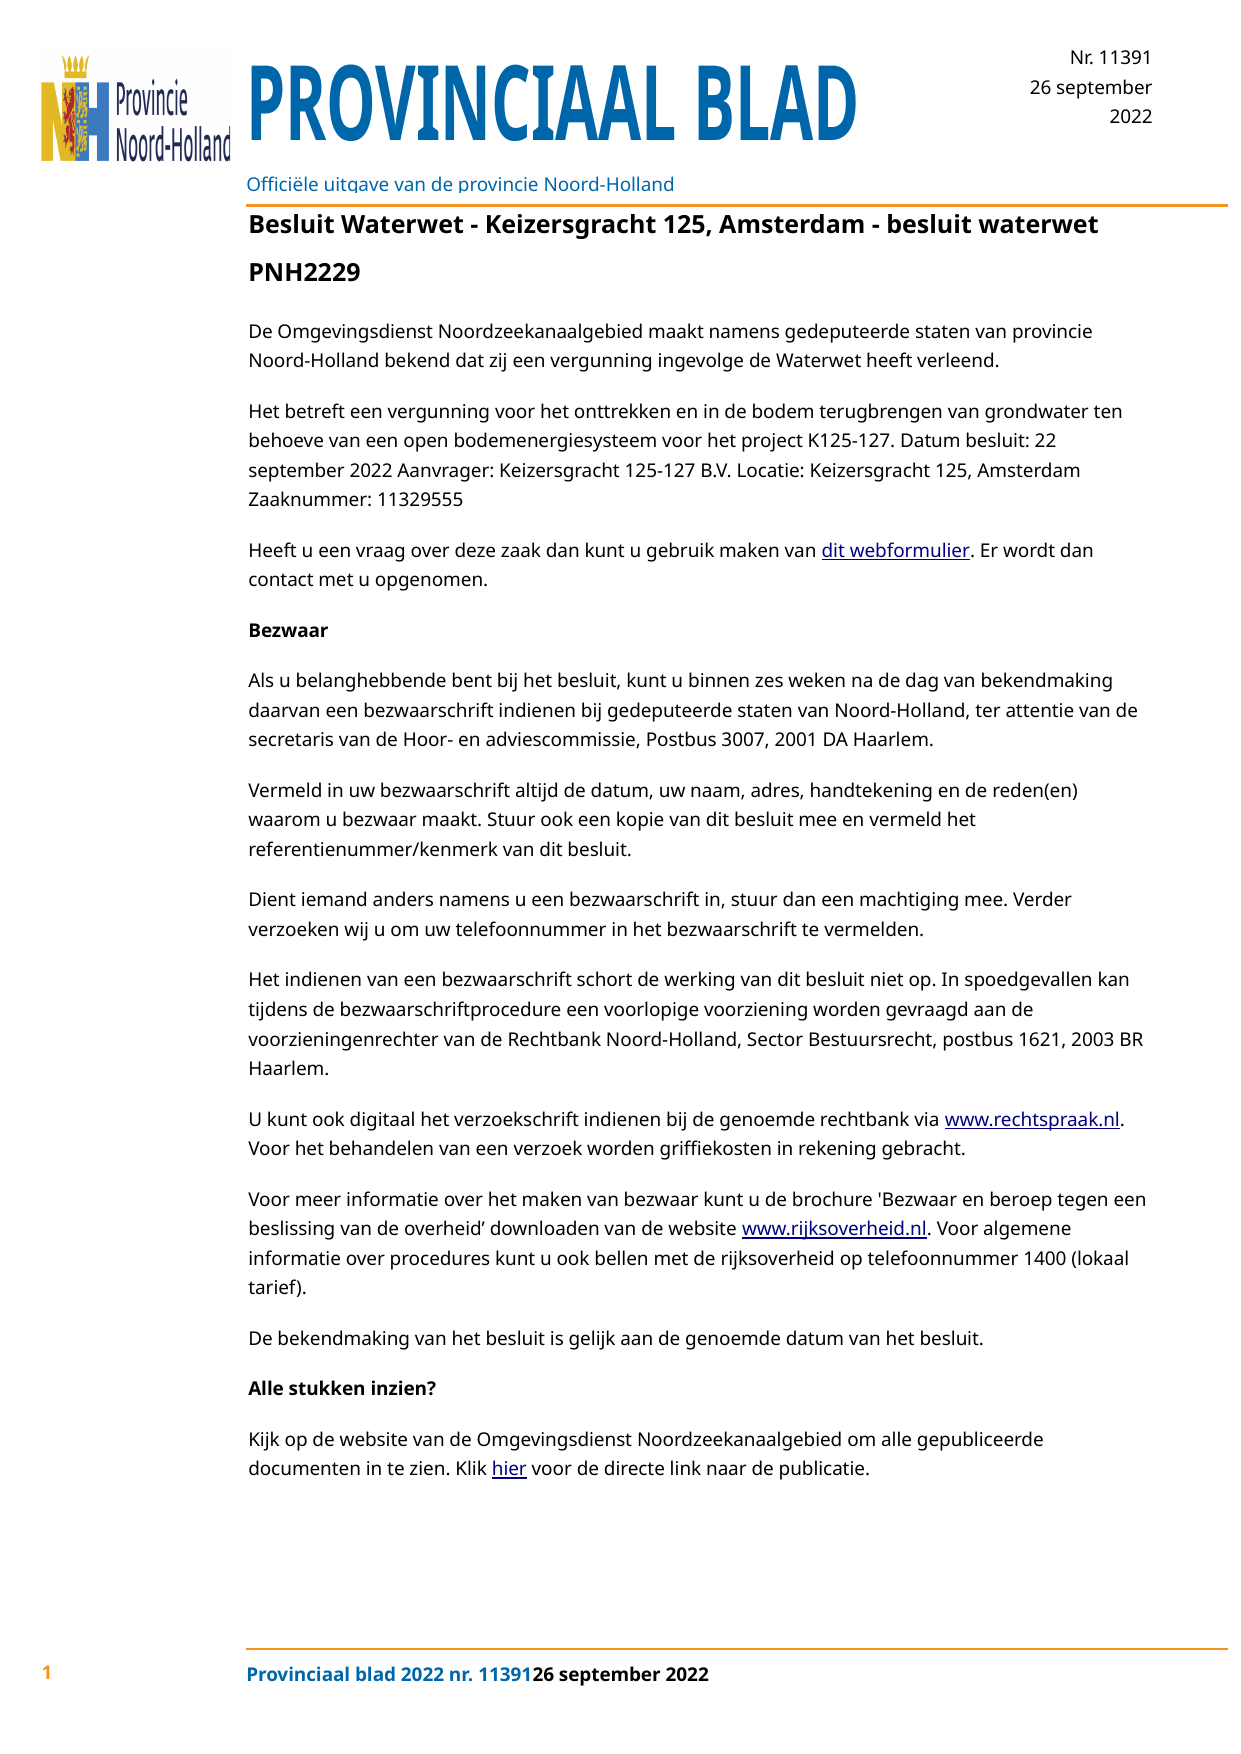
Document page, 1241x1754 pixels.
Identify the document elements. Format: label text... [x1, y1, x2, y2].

text Dient iemand anders namens u een bezwaarschrift in, stuur dan een machtiging mee. Verder verzoeken wij u om uw telefoonnummer in het bezwaarschrift te vermelden. [248, 887, 1152, 942]
text Alle stukken inzien? [248, 1375, 1152, 1401]
text De bekendmaking van het besluit is gelijk aan de genoemde datum van het besluit. [248, 1325, 1152, 1351]
text U kunt ook digitaal het verzoekschrift indienen bij de genoemde rechtbank via www.rechtspraak.nl. Voor het behandelen van een verzoek worden griffiekosten in rekening gebracht. [248, 1106, 1152, 1161]
text De Omgevingsdienst Noordzeekanaalgebied maakt namens gedeputeerde staten van provincie Noord-Holland bekend dat zij een vergunning ingevolge de Waterwet heeft verleend. [248, 318, 1152, 373]
picture [41, 47, 231, 172]
text Als u belanghebbende bent bij het besluit, kunt u binnen zes weken na de dag van bekendmaking daarvan een bezwaarschrift indienen bij gedeputeerde staten van Noord-Holland, ter attentie van de secretaris van de Hoor- en adviescommissie, Postbus 3007, 2001 DA Haarlem. [248, 667, 1152, 752]
text Kijk op de website van de Omgevingsdienst Noordzeekanaalgebied om alle gepubliceerde documenten in te zien. Klik hier voor de directe link naar de publicatie. [248, 1426, 1152, 1481]
text Vermeld in uw bezwaarschrift altijd de datum, uw naam, adres, handtekening en de reden(en) waarom u bezwaar maakt. Stuur ook een kopie van dit besluit mee en vermeld het referentienummer/kenmerk van dit besluit. [248, 777, 1152, 862]
text Bezwaar [248, 617, 1152, 643]
text Besluit Waterwet - Keizersgracht 125, Amsterdam - besluit waterwet PNH2229 [248, 207, 1152, 288]
text Het indienen van een bezwaarschrift schort de werking van dit besluit niet op. In spoedgevallen kan tijdens de bezwaarschriftprocedure een voorlopige voorziening worden gevraagd aan de voorzieningenrechter van de Rechtbank Noord-Holland, Sector Bestuursrecht, postbus 1621, 2003 BR Haarlem. [248, 967, 1152, 1081]
text Het betreft een vergunning voor het onttrekken en in de bodem terugbrengen van grondwater ten behoeve van een open bodemenergiesysteem voor het project K125-127. Datum besluit: 22 september 2022 Aanvrager: Keizersgracht 125-127 B.V. Locatie: Keizersgracht 125, Amsterdam Zaaknummer: 11329555 [248, 398, 1152, 512]
text Heeft u een vraag over deze zaak dan kunt u gebruik maken van dit webformulier. Er wordt dan contact met u opgenomen. [248, 537, 1152, 592]
text Voor meer informatie over het maken van bezwaar kunt u de brochure 'Bezwaar en beroep tegen een beslissing van de overheid’ downloaden van de website www.rijksoverheid.nl. Voor algemene informatie over procedures kunt u ook bellen met de rijksoverheid op telefoonnummer 1400 (lokaal tarief). [248, 1186, 1152, 1300]
